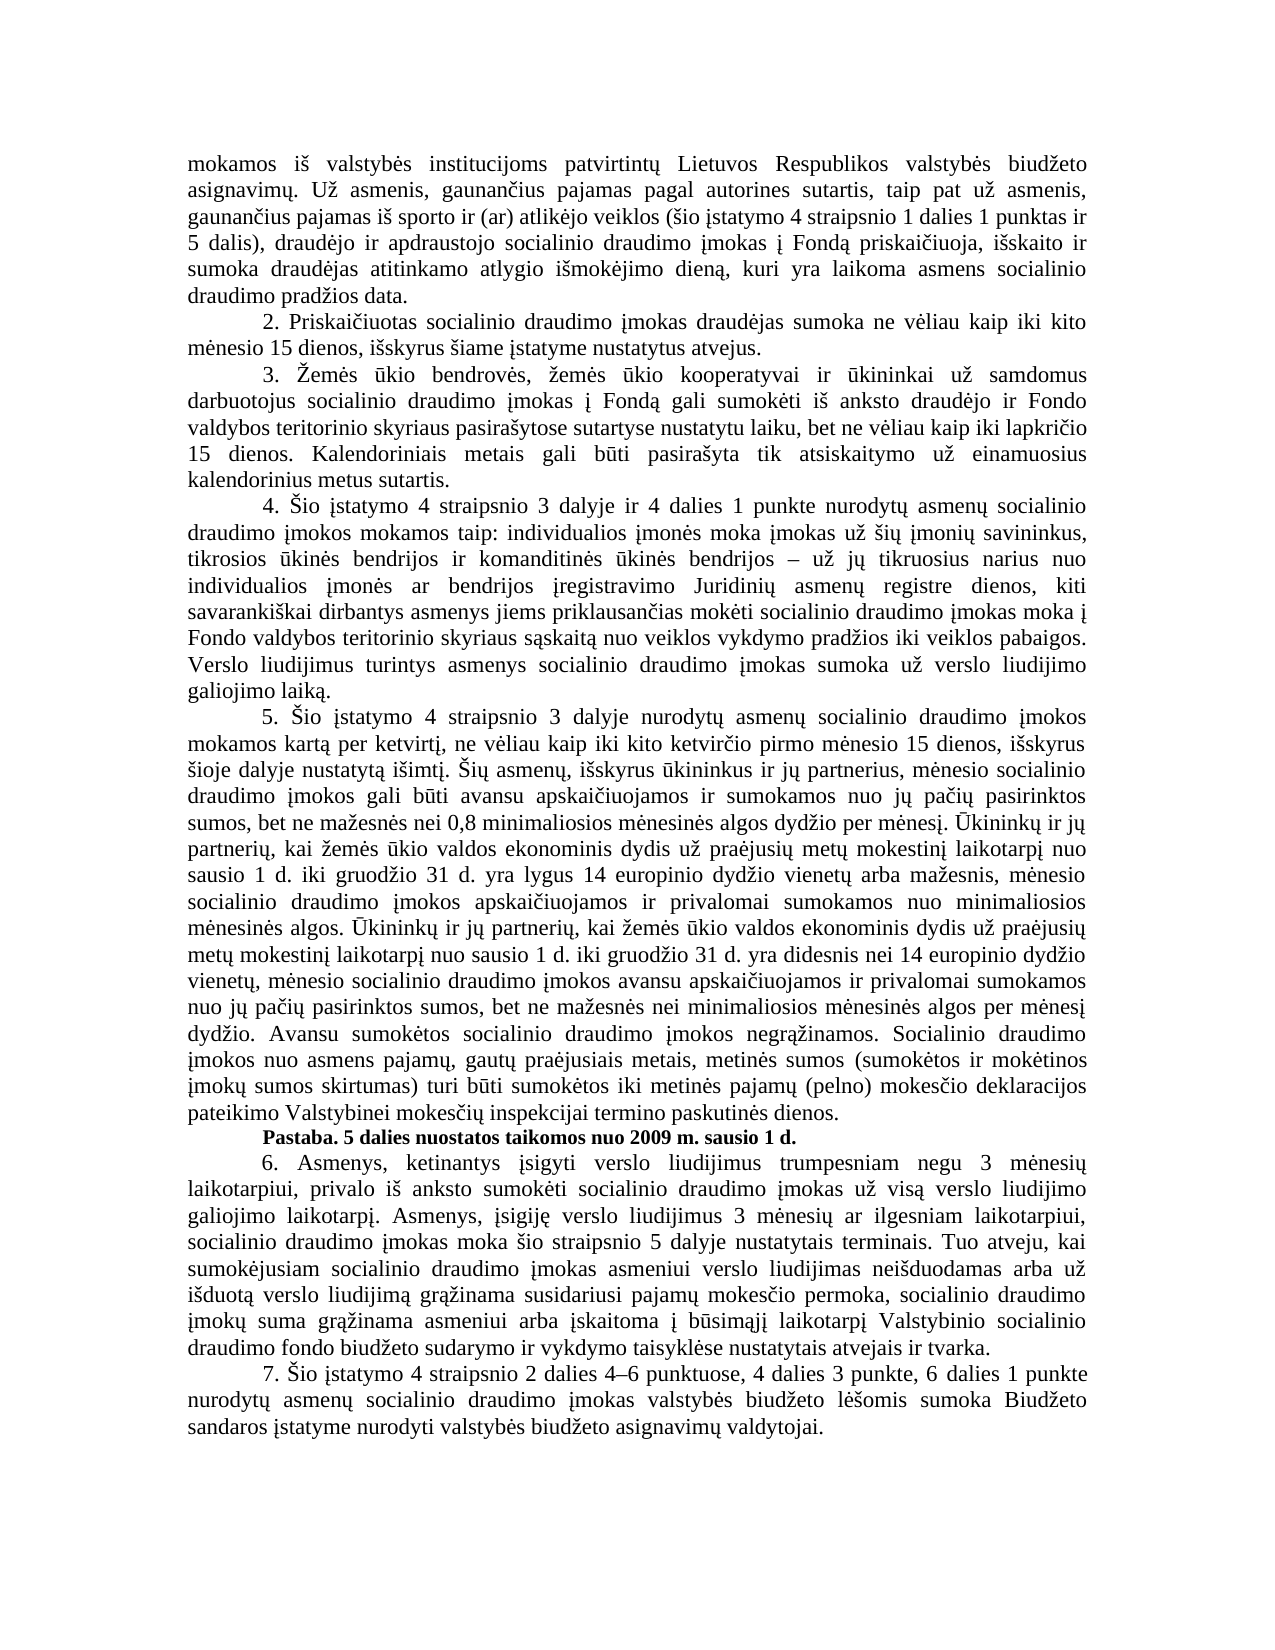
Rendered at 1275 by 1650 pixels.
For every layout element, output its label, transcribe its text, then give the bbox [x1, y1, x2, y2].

text 6. Asmenys, ketinantys įsigyti verslo liudijimus trumpesniam negu 3 mėnesių laikotarpiui, privalo iš anksto sumokėti socialinio draudimo įmokas už visą verslo liudijimo galiojimo laikotarpį. Asmenys, įsigiję verslo liudijimus 3 mėnesių ar ilgesniam laikotarpiui, socialinio draudimo įmokas moka šio straipsnio 5 dalyje nustatytais terminais. Tuo atveju, kai sumokėjusiam socialinio draudimo įmokas asmeniui verslo liudijimas neišduodamas arba už išduotą verslo liudijimą grąžinama susidariusi pajamų mokesčio permoka, socialinio draudimo įmokų suma grąžinama asmeniui arba įskaitoma į būsimąjį laikotarpį Valstybinio socialinio draudimo fondo biudžeto sudarymo ir vykdymo taisyklėse nustatytais atvejais ir tvarka. [187, 1149, 1087, 1360]
text 3. Žemės ūkio bendrovės, žemės ūkio kooperatyvai ir ūkininkai už samdomus darbuotojus socialinio draudimo įmokas į Fondą gali sumokėti iš anksto draudėjo ir Fondo valdybos teritorinio skyriaus pasirašytose sutartyse nustatytu laiku, bet ne vėliau kaip iki lapkričio 15 dienos. Kalendoriniais metais gali būti pasirašyta tik atsiskaitymo už einamuosius kalendorinius metus sutartis. [187, 361, 1088, 493]
text mokamos iš valstybės institucijoms patvirtintų Lietuvos Respublikos valstybės biudžeto asignavimų. Už asmenis, gaunančius pajamas pagal autorines sutartis, taip pat už asmenis, gaunančius pajamas iš sporto ir (ar) atlikėjo veiklos (šio įstatymo 4 straipsnio 1 dalies 1 punktas ir 5 dalis), draudėjo ir apdraustojo socialinio draudimo įmokas į Fondą priskaičiuoja, išskaito ir sumoka draudėjas atitinkamo atlygio išmokėjimo dieną, kuri yra laikoma asmens socialinio draudimo pradžios data. [187, 150, 1088, 308]
text Pastaba. 5 dalies nuostatos taikomos nuo 2009 m. sausio 1 d. [187, 1125, 1088, 1149]
text 2. Priskaičiuotas socialinio draudimo įmokas draudėjas sumoka ne vėliau kaip iki kito mėnesio 15 dienos, išskyrus šiame įstatyme nustatytus atvejus. [187, 308, 1088, 361]
text 5. Šio įstatymo 4 straipsnio 3 dalyje nurodytų asmenų socialinio draudimo įmokos mokamos kartą per ketvirtį, ne vėliau kaip iki kito ketvirčio pirmo mėnesio 15 dienos, išskyrus šioje dalyje nustatytą išimtį. Šių asmenų, išskyrus ūkininkus ir jų partnerius, mėnesio socialinio draudimo įmokos gali būti avansu apskaičiuojamos ir sumokamos nuo jų pačių pasirinktos sumos, bet ne mažesnės nei 0,8 minimaliosios mėnesinės algos dydžio per mėnesį. Ūkininkų ir jų partnerių, kai žemės ūkio valdos ekonominis dydis už praėjusių metų mokestinį laikotarpį nuo sausio 1 d. iki gruodžio 31 d. yra lygus 14 europinio dydžio vienetų arba mažesnis, mėnesio socialinio draudimo įmokos apskaičiuojamos ir privalomai sumokamos nuo minimaliosios mėnesinės algos. Ūkininkų ir jų partnerių, kai žemės ūkio valdos ekonominis dydis už praėjusių metų mokestinį laikotarpį nuo sausio 1 d. iki gruodžio 31 d. yra didesnis nei 14 europinio dydžio vienetų, mėnesio socialinio draudimo įmokos avansu apskaičiuojamos ir privalomai sumokamos nuo jų pačių pasirinktos sumos, bet ne mažesnės nei minimaliosios mėnesinės algos per mėnesį dydžio. Avansu sumokėtos socialinio draudimo įmokos negrąžinamos. Socialinio draudimo įmokos nuo asmens pajamų, gautų praėjusiais metais, metinės sumos (sumokėtos ir mokėtinos įmokų sumos skirtumas) turi būti sumokėtos iki metinės pajamų (pelno) mokesčio deklaracijos pateikimo Valstybinei mokesčių inspekcijai termino paskutinės dienos. [187, 703, 1087, 1125]
text 7. Šio įstatymo 4 straipsnio 2 dalies 4–6 punktuose, 4 dalies 3 punkte, 6 dalies 1 punkte nurodytų asmenų socialinio draudimo įmokas valstybės biudžeto lėšomis sumoka Biudžeto sandaros įstatyme nurodyti valstybės biudžeto asignavimų valdytojai. [187, 1360, 1088, 1439]
text 4. Šio įstatymo 4 straipsnio 3 dalyje ir 4 dalies 1 punkte nurodytų asmenų socialinio draudimo įmokos mokamos taip: individualios įmonės moka įmokas už šių įmonių savininkus, tikrosios ūkinės bendrijos ir komanditinės ūkinės bendrijos – už jų tikruosius narius nuo individualios įmonės ar bendrijos įregistravimo Juridinių asmenų registre dienos, kiti savarankiškai dirbantys asmenys jiems priklausančias mokėti socialinio draudimo įmokas moka į Fondo valdybos teritorinio skyriaus sąskaitą nuo veiklos vykdymo pradžios iki veiklos pabaigos. Verslo liudijimus turintys asmenys socialinio draudimo įmokas sumoka už verslo liudijimo galiojimo laiką. [187, 493, 1088, 703]
